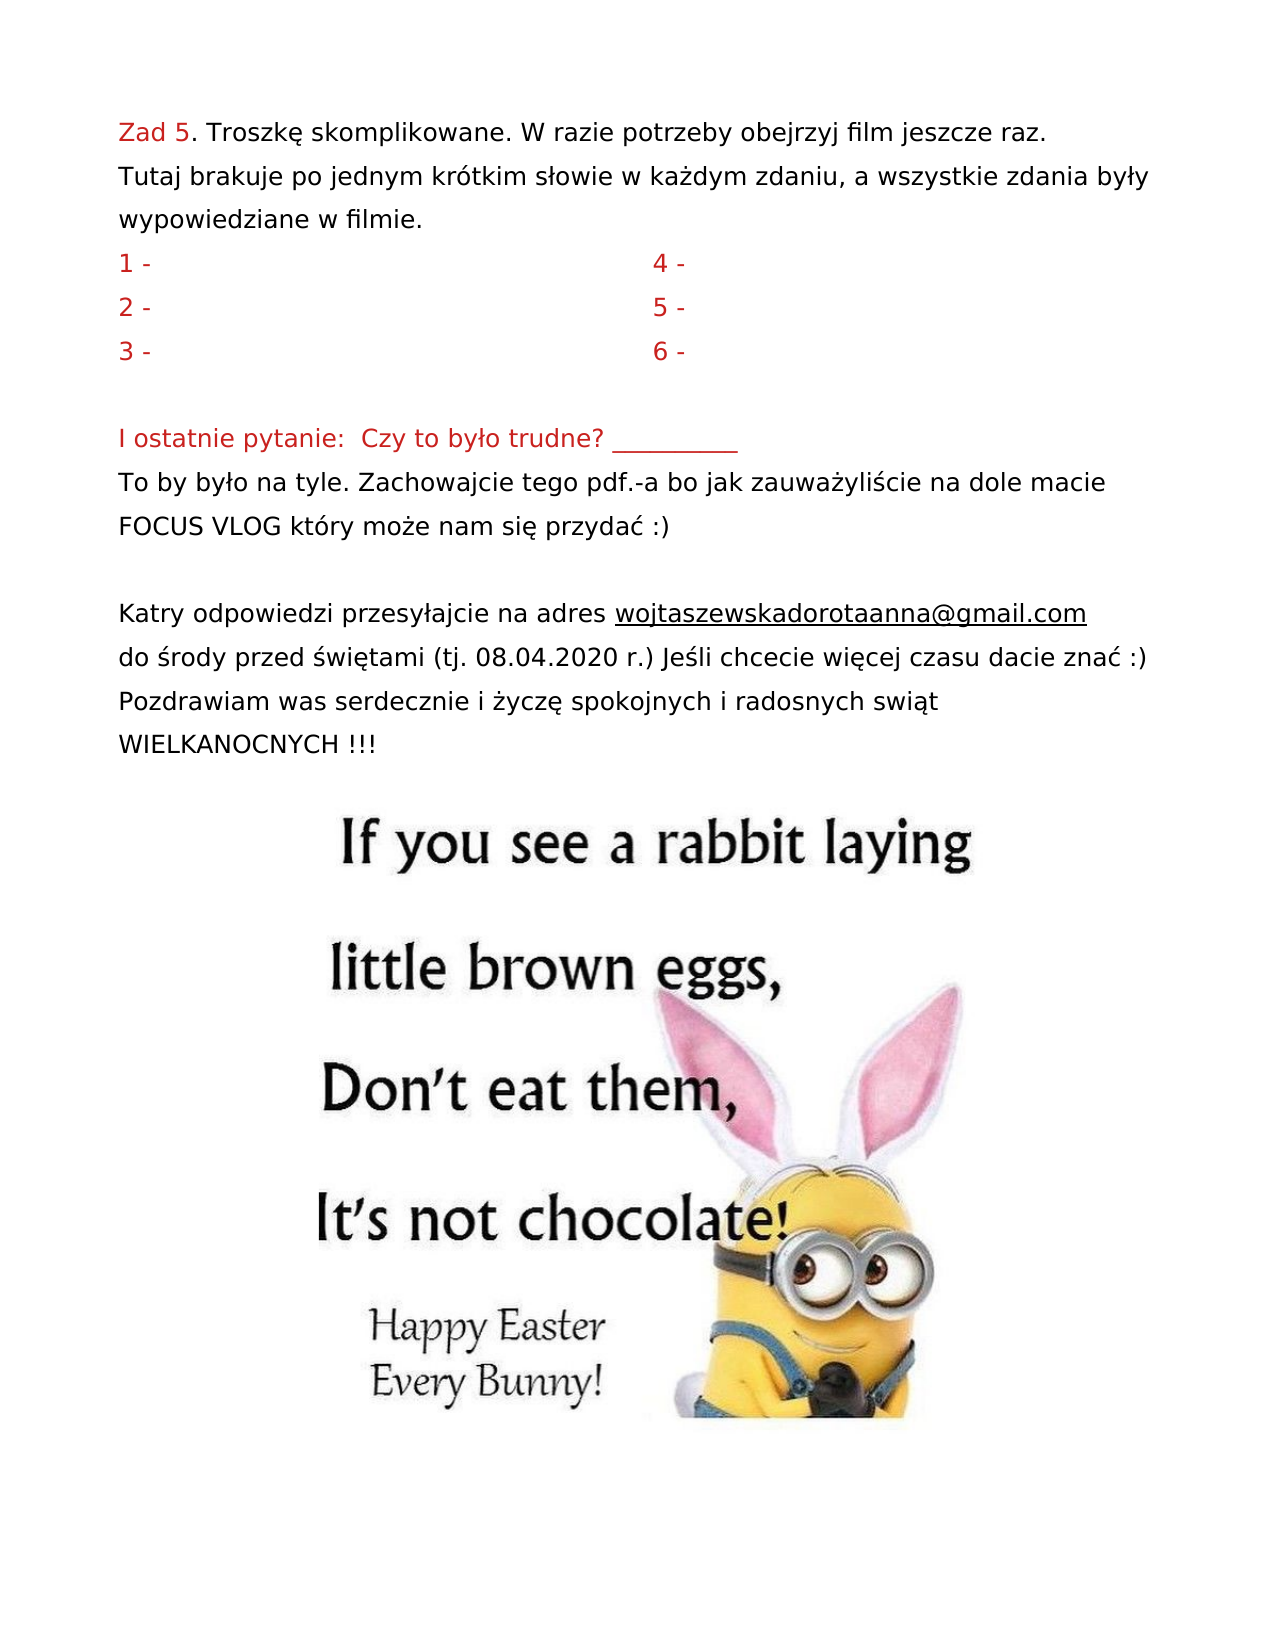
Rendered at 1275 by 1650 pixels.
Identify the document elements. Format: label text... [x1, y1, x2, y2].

picture [318, 765, 1000, 1447]
text 5 - [652, 293, 1157, 322]
text I ostatnie pytanie: Czy to było trudne? __________ [118, 424, 1157, 453]
text 2 - [118, 293, 622, 322]
text Zad 5. Troszkę skomplikowane. W razie potrzeby obejrzyj film jeszcze raz. Tutaj brakuje po jednym krótkim słowie w każdym zdaniu, a wszystkie zdania były wypowiedziane w filmie. [118, 118, 1157, 235]
text 6 - [652, 337, 1157, 366]
text do środy przed świętami (tj. 08.04.2020 r.) Jeśli chcecie więcej czasu dacie znać :) [118, 643, 1157, 672]
text Pozdrawiam was serdecznie i życzę spokojnych i radosnych swiąt WIELKANOCNYCH !!! [118, 687, 1157, 760]
text 1 - [118, 249, 622, 278]
text 3 - [118, 337, 622, 366]
text Katry odpowiedzi przesyłajcie na adres wojtaszewskadorotaanna@gmail.com [118, 599, 1157, 628]
text 4 - [652, 249, 1157, 278]
text To by było na tyle. Zachowajcie tego pdf.-a bo jak zauważyliście na dole macie FOCUS VLOG który może nam się przydać :) [118, 468, 1157, 541]
